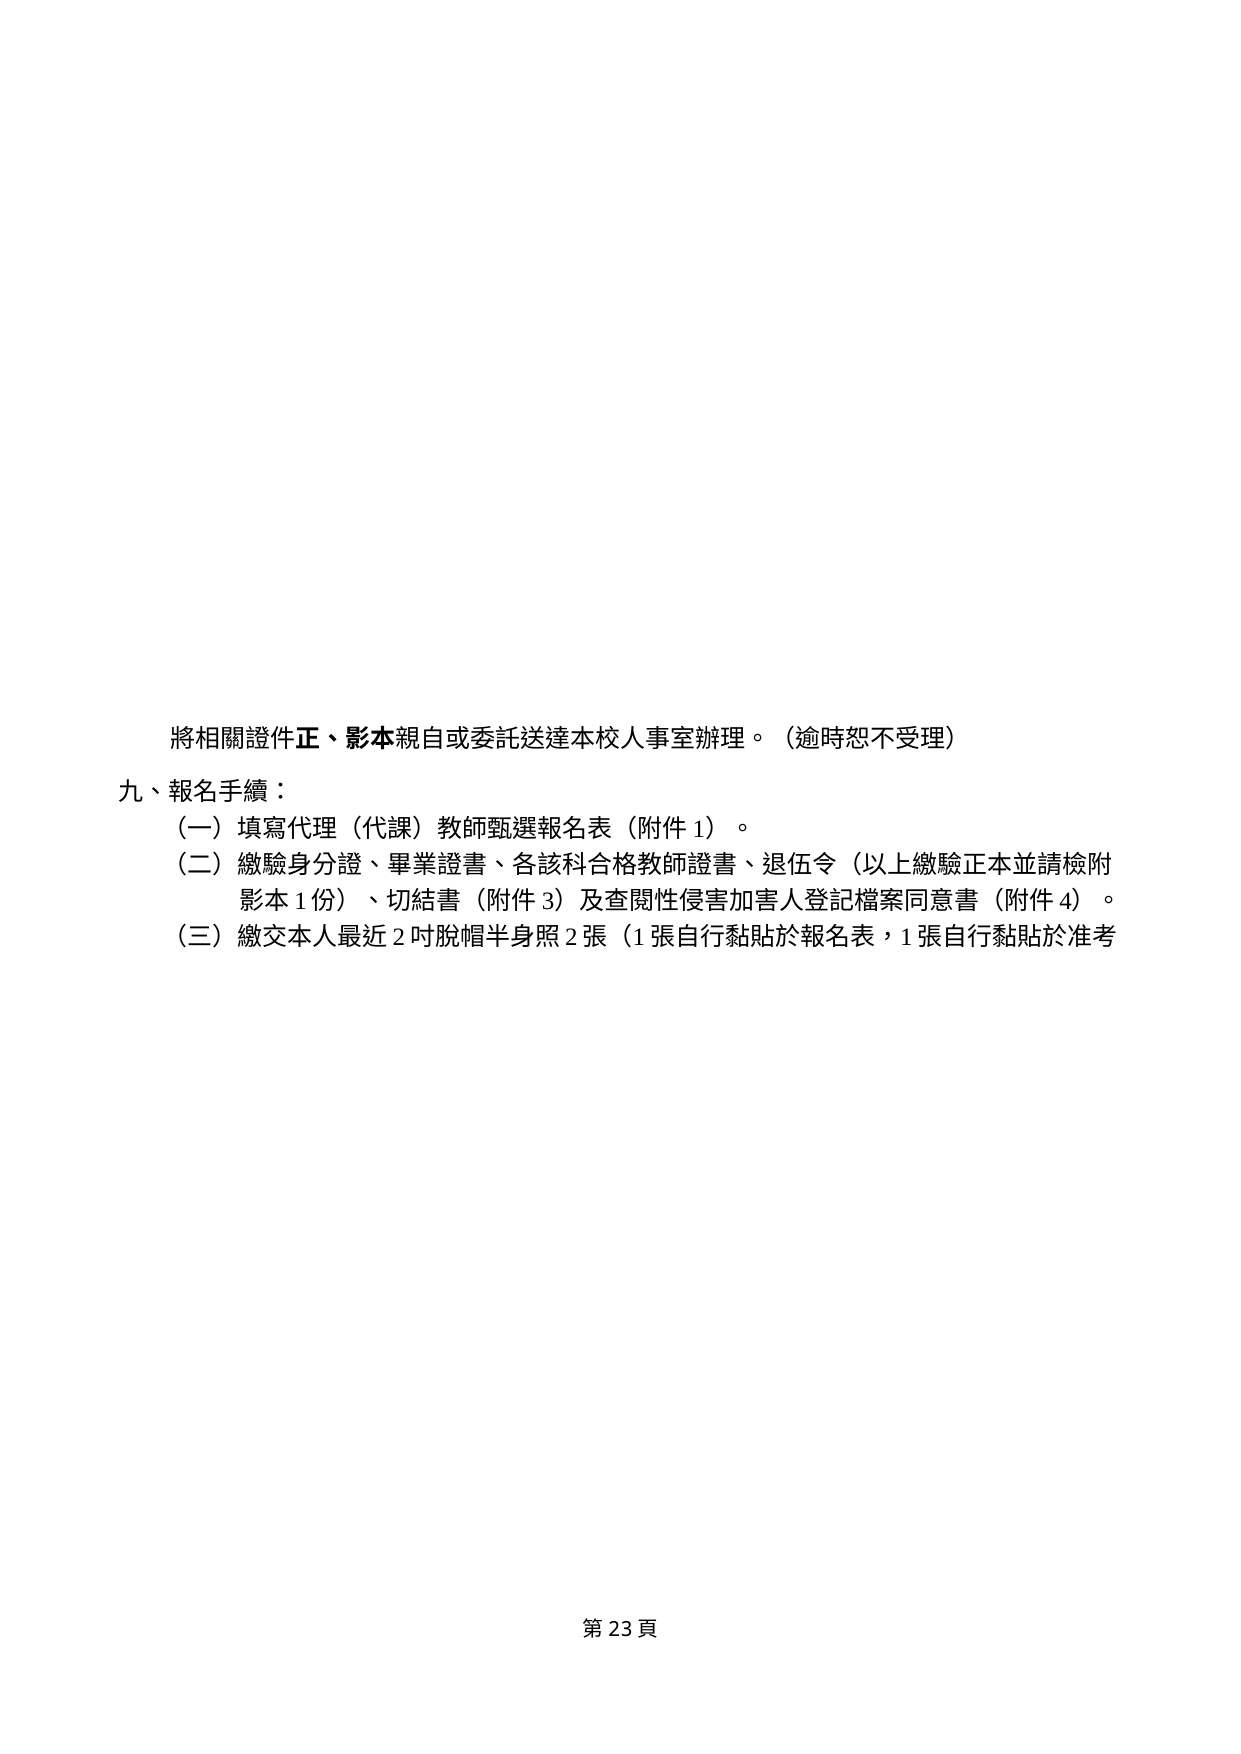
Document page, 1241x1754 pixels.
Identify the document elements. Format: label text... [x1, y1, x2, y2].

text （二）繳驗身分證、畢業證書、各該科合格教師證書、退伍令（以上繳驗正本並請檢附影本1份）、切結書（附件3）及查閱性侵害加害人登記檔案同意書（附件4）。 [162, 844, 1122, 917]
text 九、報名手續： [118, 772, 1122, 808]
text 將相關證件正、影本親自或委託送達本校人事室辦理。（逾時恕不受理） [170, 718, 1122, 754]
text （三）繳交本人最近2吋脫帽半身照2張（1張自行黏貼於報名表，1張自行黏貼於准考 [162, 917, 1122, 953]
text （一）填寫代理（代課）教師甄選報名表（附件1）。 [162, 808, 1122, 844]
